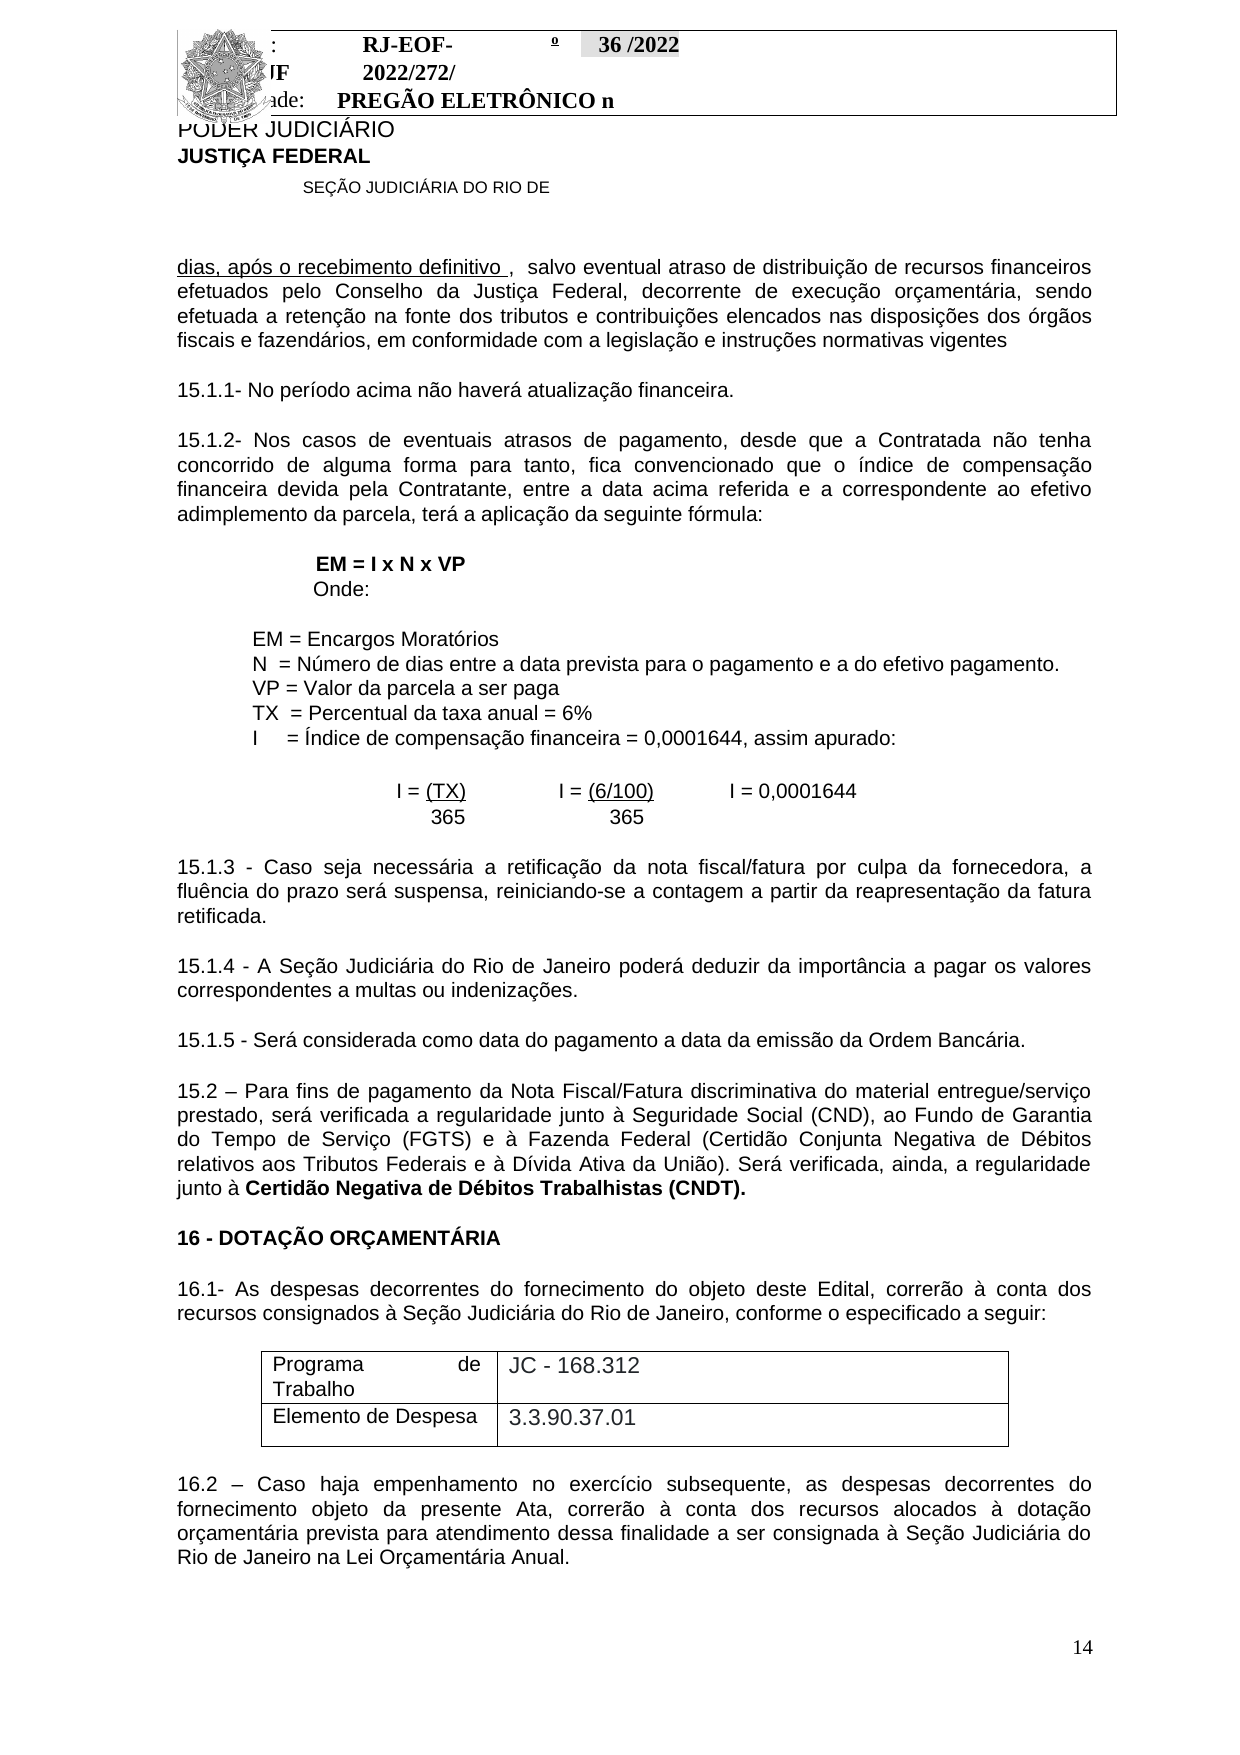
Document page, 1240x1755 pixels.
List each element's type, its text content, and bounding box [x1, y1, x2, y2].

text 15.2 – Para fins de pagamento da Nota Fiscal/Fatura discriminativa do material entregue/serviço prestado, será verificada a regularidade junto à Seguridade Social (CND), ao Fundo de Garantia do Tempo de Serviço (FGTS) e à Fazenda Federal (Certidão Conjunta Negativa de Débitos relativos aos Tributos Federais e à Dívida Ativa da União). Será verificada, ainda, a regularidade junto à Certidão Negativa de Débitos Trabalhistas (CNDT). [177, 1078, 1093, 1200]
table_cell [479, 1404, 497, 1446]
table_cell [262, 1404, 272, 1446]
text 15.1.4 - A Seção Judiciária do Rio de Janeiro poderá deduzir da importância a pagar os valores correspondentes a multas ou indenizações. [177, 954, 1093, 1002]
text VP = Valor da parcela a ser paga [252, 676, 1093, 700]
text 15.1.2- Nos casos de eventuais atrasos de pagamento, desde que a Contratada não tenha concorrido de alguma forma para tanto, fica convencionado que o índice de compensação financeira devida pela Contratante, entre a data acima referida e a correspondente ao efetivo adimplemento da parcela, terá a aplicação da seguinte fórmula: [177, 428, 1093, 525]
table_header [262, 1352, 272, 1403]
table_cell 3.3.90.37.01 [498, 1404, 1008, 1446]
subtitle 16 - DOTAÇÃO ORÇAMENTÁRIA [177, 1226, 1093, 1250]
table_header JC - 168.312 [498, 1352, 1008, 1403]
text 16.2 – Caso haja empenhamento no exercício subsequente, as despesas decorrentes do fornecimento objeto da presente Ata, correrão à conta dos recursos alocados à dotação orçamentária prevista para atendimento dessa finalidade a ser consignada à Seção Judiciária do Rio de Janeiro na Lei Orçamentária Anual. [177, 1472, 1093, 1569]
text I = (TX) I = (6/100) I = 0,0001644 [177, 776, 1093, 804]
text dias, após o recebimento definitivo , salvo eventual atraso de distribuição de recursos financeiros efetuados pelo Conselho da Justiça Federal, decorrente de execução orçamentária, sendo efetuada a retenção na fonte dos tributos e contribuições elencados nas disposições dos órgãos fiscais e fazendários, em conformidade com a legislação e instruções normativas vigentes [177, 255, 1093, 352]
table_cell Elemento de Despesa [273, 1404, 479, 1446]
text 16.1- As despesas decorrentes do fornecimento do objeto deste Edital, correrão à conta dos recursos consignados à Seção Judiciária do Rio de Janeiro, conforme o especificado a seguir: [177, 1276, 1093, 1325]
text I = Índice de compensação financeira = 0,0001644, assim apurado: [252, 726, 1093, 750]
text 15.1.5 - Será considerada como data do pagamento a data da emissão da Ordem Bancária. [177, 1028, 1093, 1052]
text TX = Percentual da taxa anual = 6% [252, 701, 1093, 725]
text N = Número de dias entre a data prevista para o pagamento e a do efetivo pagamento. [252, 651, 1093, 675]
text 15.1.3 - Caso seja necessária a retificação da nota fiscal/fatura por culpa da fornecedora, a fluência do prazo será suspensa, reiniciando-se a contagem a partir da reapresentação da fatura retificada. [177, 855, 1093, 928]
text 365 365 [177, 805, 1093, 829]
text EM = Encargos Moratórios [252, 627, 1093, 651]
text Onde: [176, 577, 371, 601]
text 15.1.1- No período acima não haverá atualização financeira. [177, 378, 1093, 402]
table_header Programa de Trabalho [273, 1352, 479, 1403]
subtitle EM = I x N x VP [177, 552, 1093, 576]
table_header [479, 1352, 497, 1403]
